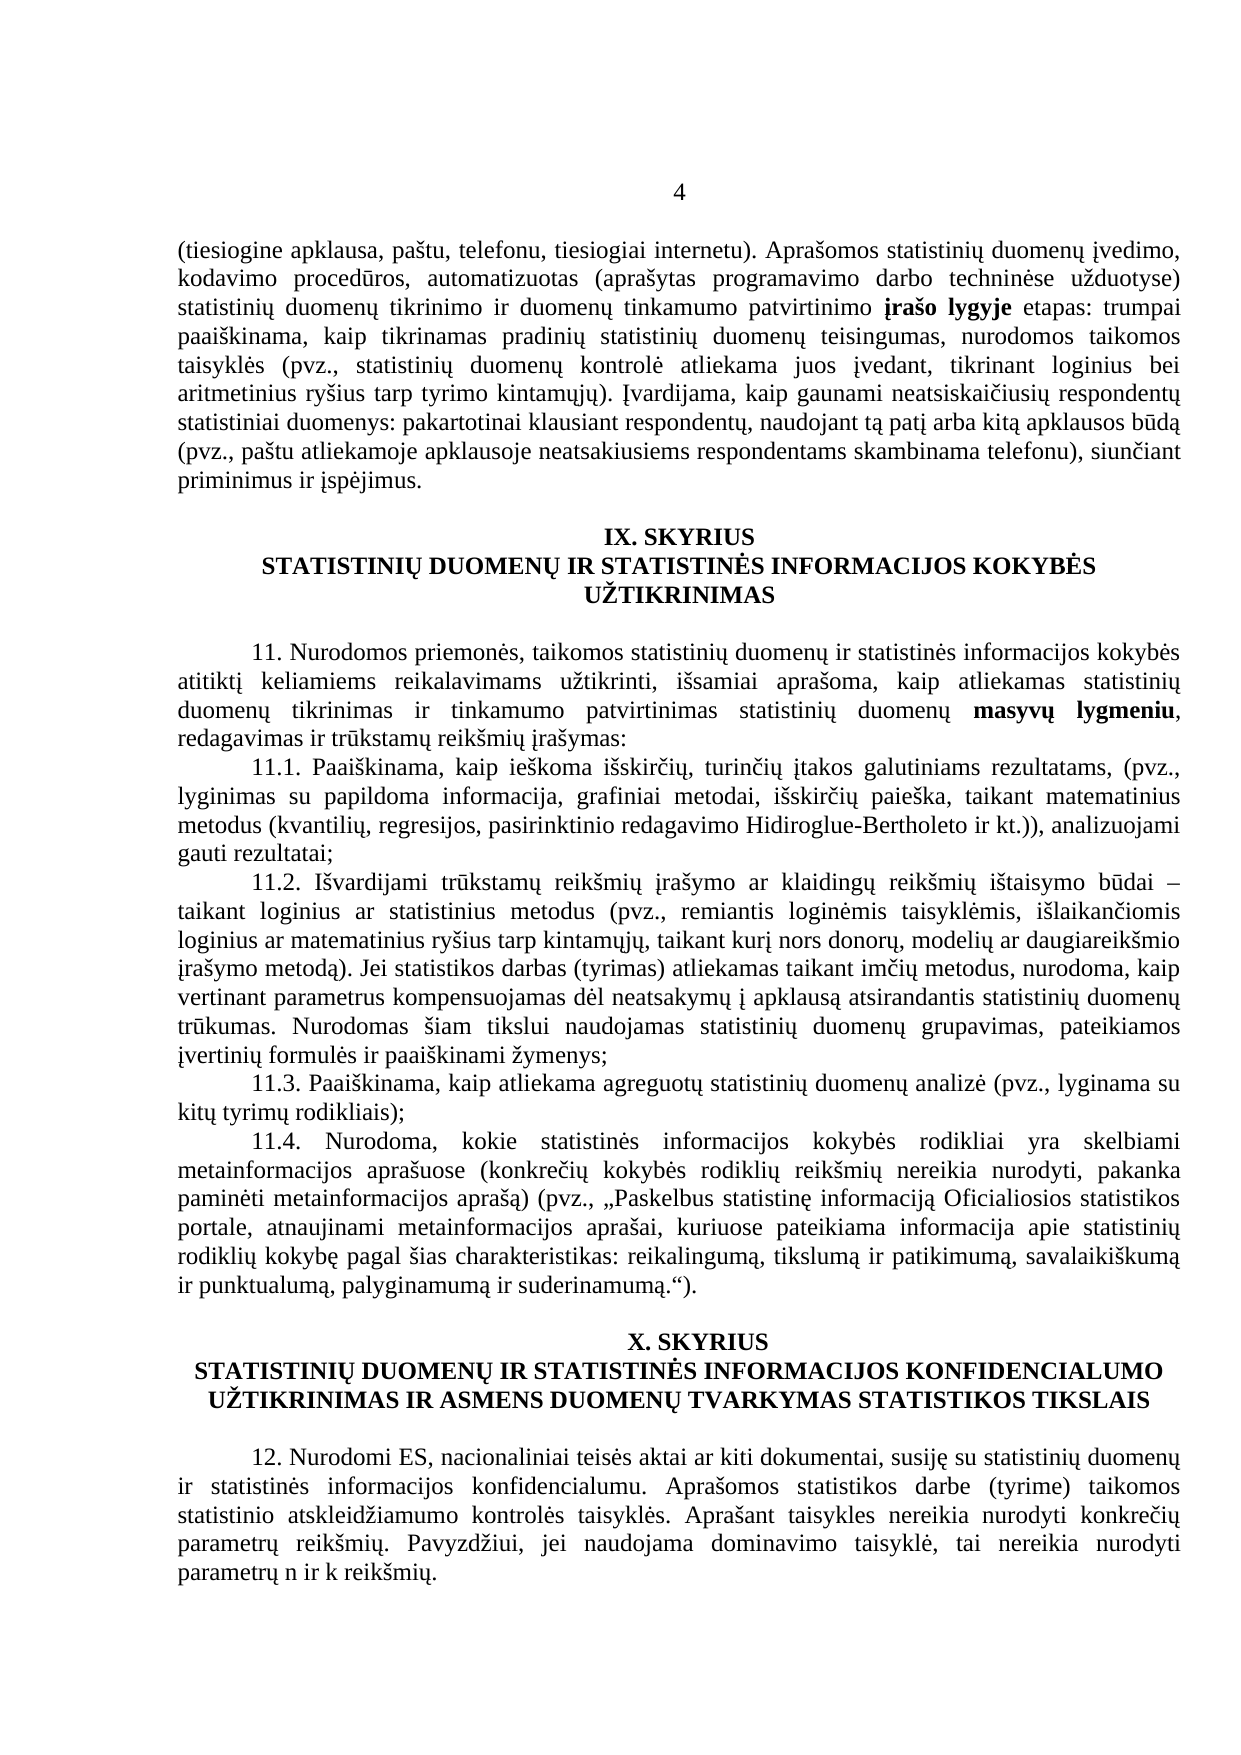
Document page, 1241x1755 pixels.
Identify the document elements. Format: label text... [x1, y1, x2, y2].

text STATISTINIŲ DUOMENŲ IR STATISTINĖS INFORMACIJOS KOKYBĖS UŽTIKRINIMAS [177, 551, 1181, 608]
text X. SKYRIUS [214, 1327, 1181, 1356]
text 11.1. Paaiškinama, kaip ieškoma išskirčių, turinčių įtakos galutiniams rezultatams, (pvz., lyginimas su papildoma informacija, grafiniai metodai, išskirčių paieška, taikant matematinius metodus (kvantilių, regresijos, pasirinktinio redagavimo Hidiroglue-Bertholeto ir kt.)), analizuojami gauti rezultatai; [177, 752, 1181, 867]
text IX. SKYRIUS [177, 522, 1181, 551]
text 11.3. Paaiškinama, kaip atliekama agreguotų statistinių duomenų analizė (pvz., lyginama su kitų tyrimų rodikliais); [177, 1068, 1181, 1126]
text (tiesiogine apklausa, paštu, telefonu, tiesiogiai internetu). Aprašomos statistinių duomenų įvedimo, kodavimo procedūros, automatizuotas (aprašytas programavimo darbo techninėse užduotyse) statistinių duomenų tikrinimo ir duomenų tinkamumo patvirtinimo įrašo lygyje etapas: trumpai paaiškinama, kaip tikrinamas pradinių statistinių duomenų teisingumas, nurodomos taikomos taisyklės (pvz., statistinių duomenų kontrolė atliekama juos įvedant, tikrinant loginius bei aritmetinius ryšius tarp tyrimo kintamųjų). Įvardijama, kaip gaunami neatsiskaičiusių respondentų statistiniai duomenys: pakartotinai klausiant respondentų, naudojant tą patį arba kitą apklausos būdą (pvz., paštu atliekamoje apklausoje neatsakiusiems respondentams skambinama telefonu), siunčiant priminimus ir įspėjimus. [177, 235, 1181, 493]
text 11. Nurodomos priemonės, taikomos statistinių duomenų ir statistinės informacijos kokybės atitiktį keliamiems reikalavimams užtikrinti, išsamiai aprašoma, kaip atliekamas statistinių duomenų tikrinimas ir tinkamumo patvirtinimas statistinių duomenų masyvų lygmeniu, redagavimas ir trūkstamų reikšmių įrašymas: [177, 637, 1181, 752]
text 11.2. Išvardijami trūkstamų reikšmių įrašymo ar klaidingų reikšmių ištaisymo būdai – taikant loginius ar statistinius metodus (pvz., remiantis loginėmis taisyklėmis, išlaikančiomis loginius ar matematinius ryšius tarp kintamųjų, taikant kurį nors donorų, modelių ar daugiareikšmio įrašymo metodą). Jei statistikos darbas (tyrimas) atliekamas taikant imčių metodus, nurodoma, kaip vertinant parametrus kompensuojamas dėl neatsakymų į apklausą atsirandantis statistinių duomenų trūkumas. Nurodomas šiam tikslui naudojamas statistinių duomenų grupavimas, pateikiamos įvertinių formulės ir paaiškinami žymenys; [177, 867, 1181, 1068]
text STATISTINIŲ DUOMENŲ IR STATISTINĖS INFORMACIJOS KONFIDENCIALUMO UŽTIKRINIMAS IR ASMENS DUOMENŲ TVARKYMAS STATISTIKOS TIKSLAIS [177, 1356, 1181, 1413]
text 11.4. Nurodoma, kokie statistinės informacijos kokybės rodikliai yra skelbiami metainformacijos aprašuose (konkrečių kokybės rodiklių reikšmių nereikia nurodyti, pakanka paminėti metainformacijos aprašą) (pvz., „Paskelbus statistinę informaciją Oficialiosios statistikos portale, atnaujinami metainformacijos aprašai, kuriuose pateikiama informacija apie statistinių rodiklių kokybę pagal šias charakteristikas: reikalingumą, tikslumą ir patikimumą, savalaikiškumą ir punktualumą, palyginamumą ir suderinamumą.“). [177, 1126, 1181, 1298]
text 12. Nurodomi ES, nacionaliniai teisės aktai ar kiti dokumentai, susiję su statistinių duomenų ir statistinės informacijos konfidencialumu. Aprašomos statistikos darbe (tyrime) taikomos statistinio atskleidžiamumo kontrolės taisyklės. Aprašant taisykles nereikia nurodyti konkrečių parametrų reikšmių. Pavyzdžiui, jei naudojama dominavimo taisyklė, tai nereikia nurodyti parametrų n ir k reikšmių. [177, 1442, 1181, 1586]
